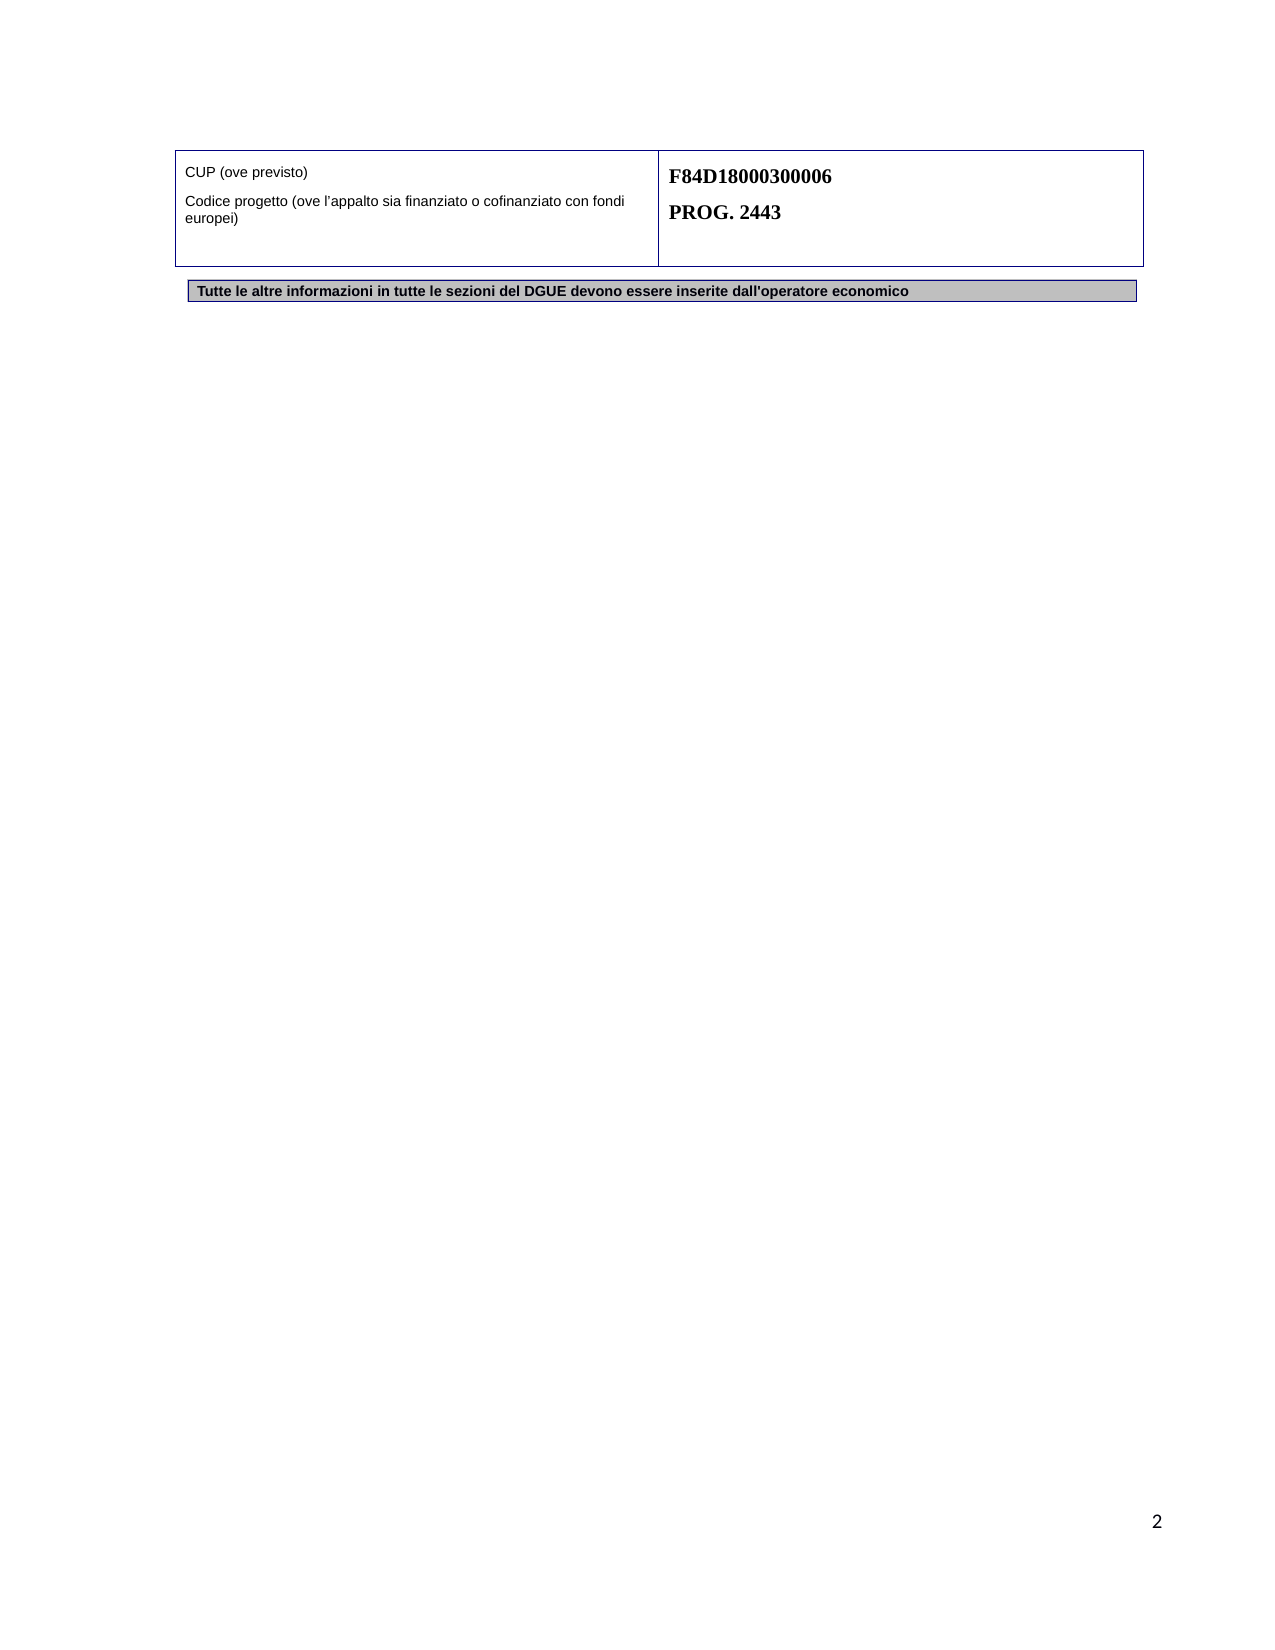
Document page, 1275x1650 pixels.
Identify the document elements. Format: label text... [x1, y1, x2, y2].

table_cell F84D18000300006 PROG. 2443 [659, 151, 1143, 266]
table_cell CUP (ove previsto) Codice progetto (ove l’appalto sia finanziato o cofinanziato con fondi europei) [176, 151, 658, 266]
text Tutte le altre informazioni in tutte le sezioni del DGUE devono essere inserite dall'operatore economico [189, 281, 1136, 301]
